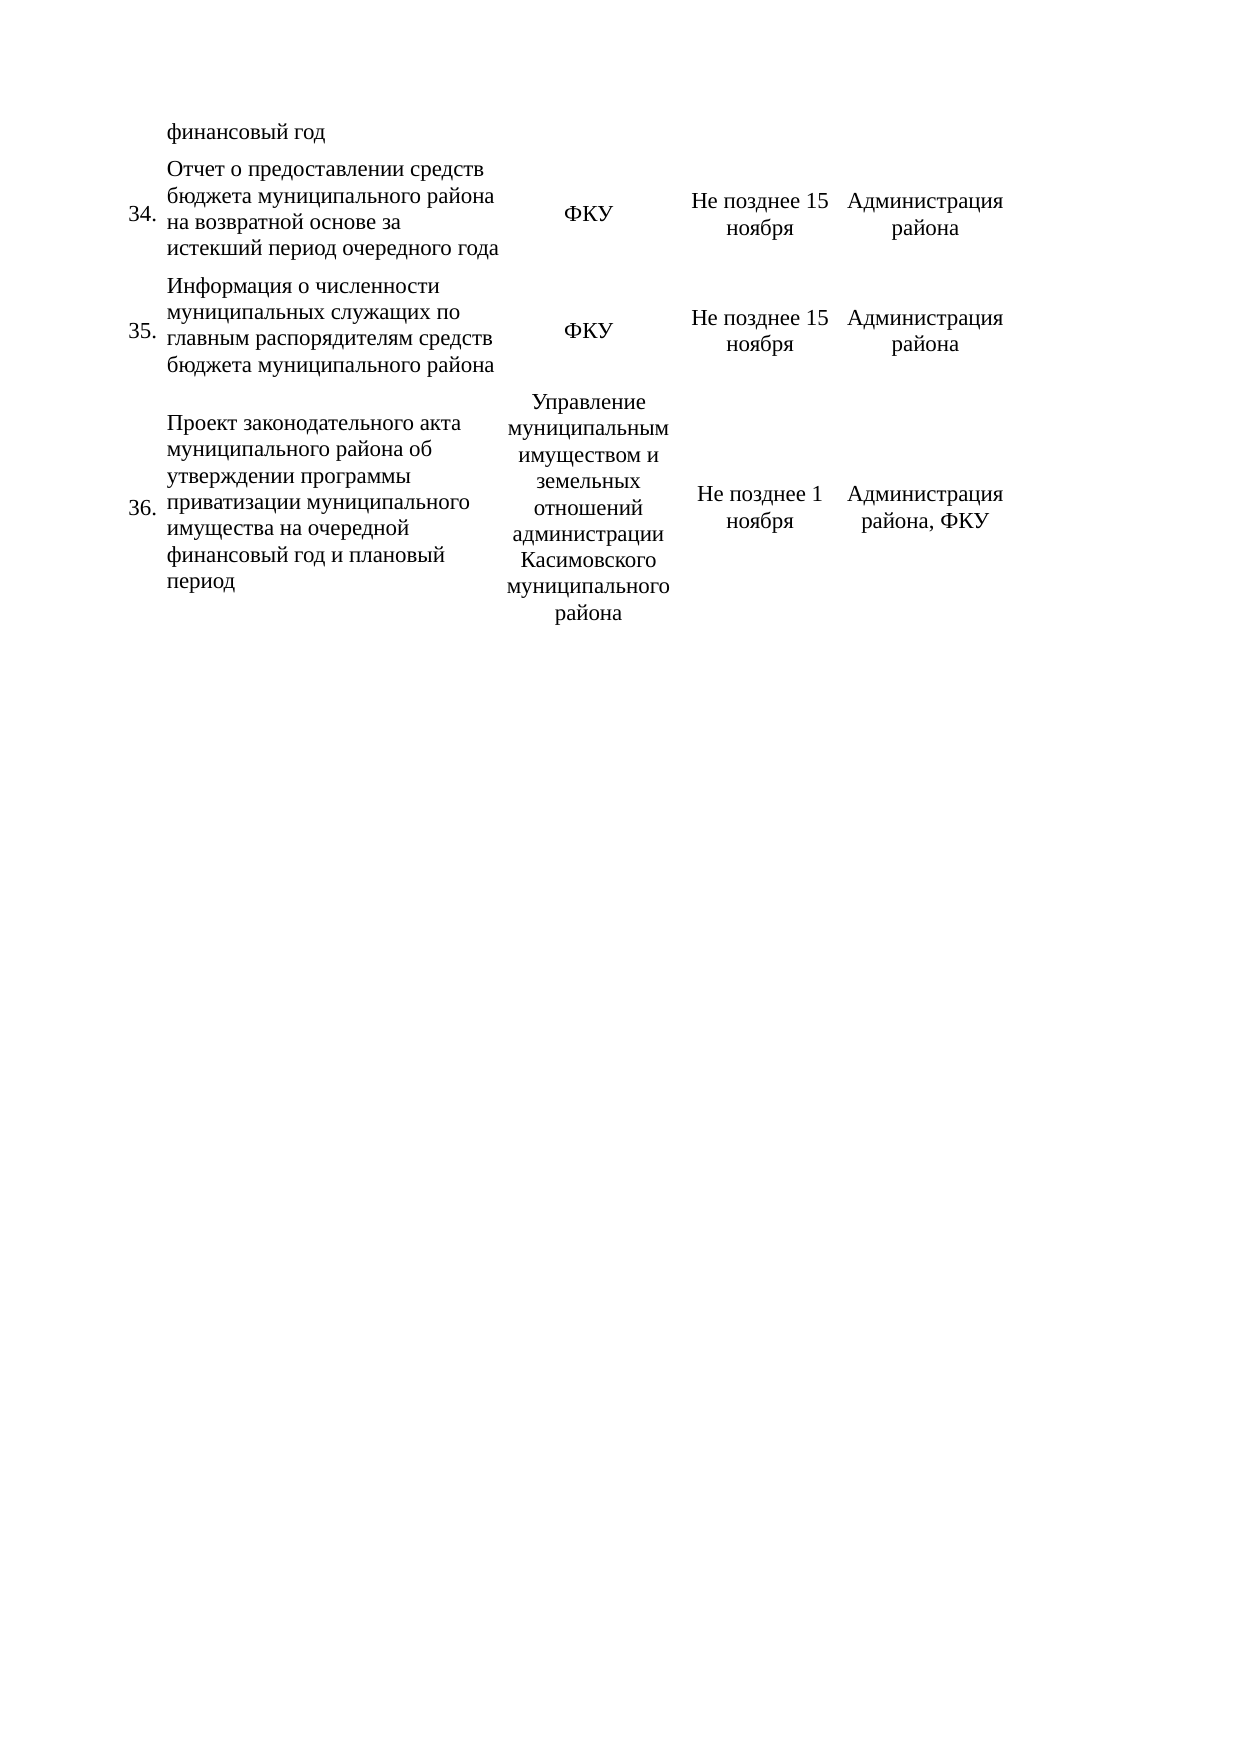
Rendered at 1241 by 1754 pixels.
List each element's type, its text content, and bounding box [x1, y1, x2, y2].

table_cell Управление муниципальным имуществом и земельных отношений администрации Касимовского муниципального района [503, 388, 674, 625]
table_cell [503, 118, 674, 155]
table_cell 35. [118, 272, 167, 388]
table_cell Информация о численности муниципальных служащих по главным распорядителям средств бюджета муниципального района [167, 272, 502, 388]
table_cell Проект законодательного акта муниципального района об утверждении программы приватизации муниципального имущества на очередной финансовый год и плановый период [167, 388, 502, 625]
table_cell [118, 118, 167, 155]
table_cell Администрация района [845, 272, 1005, 388]
table_cell 36. [118, 388, 167, 625]
table_cell [674, 118, 845, 155]
table_cell ФКУ [503, 272, 674, 388]
table_cell Администрация района, ФКУ [845, 388, 1005, 625]
table_cell Отчет о предоставлении средств бюджета муниципального района на возвратной основе за истекший период очередного года [167, 155, 502, 272]
table_cell Не позднее 15 ноября [674, 155, 845, 272]
table_cell Не позднее 1 ноября [674, 388, 845, 625]
table_cell [845, 118, 1005, 155]
table_cell 34. [118, 155, 167, 272]
table_cell финансовый год [167, 118, 502, 155]
table_cell Администрация района [845, 155, 1005, 272]
table_cell Не позднее 15 ноября [674, 272, 845, 388]
table_cell ФКУ [503, 155, 674, 272]
